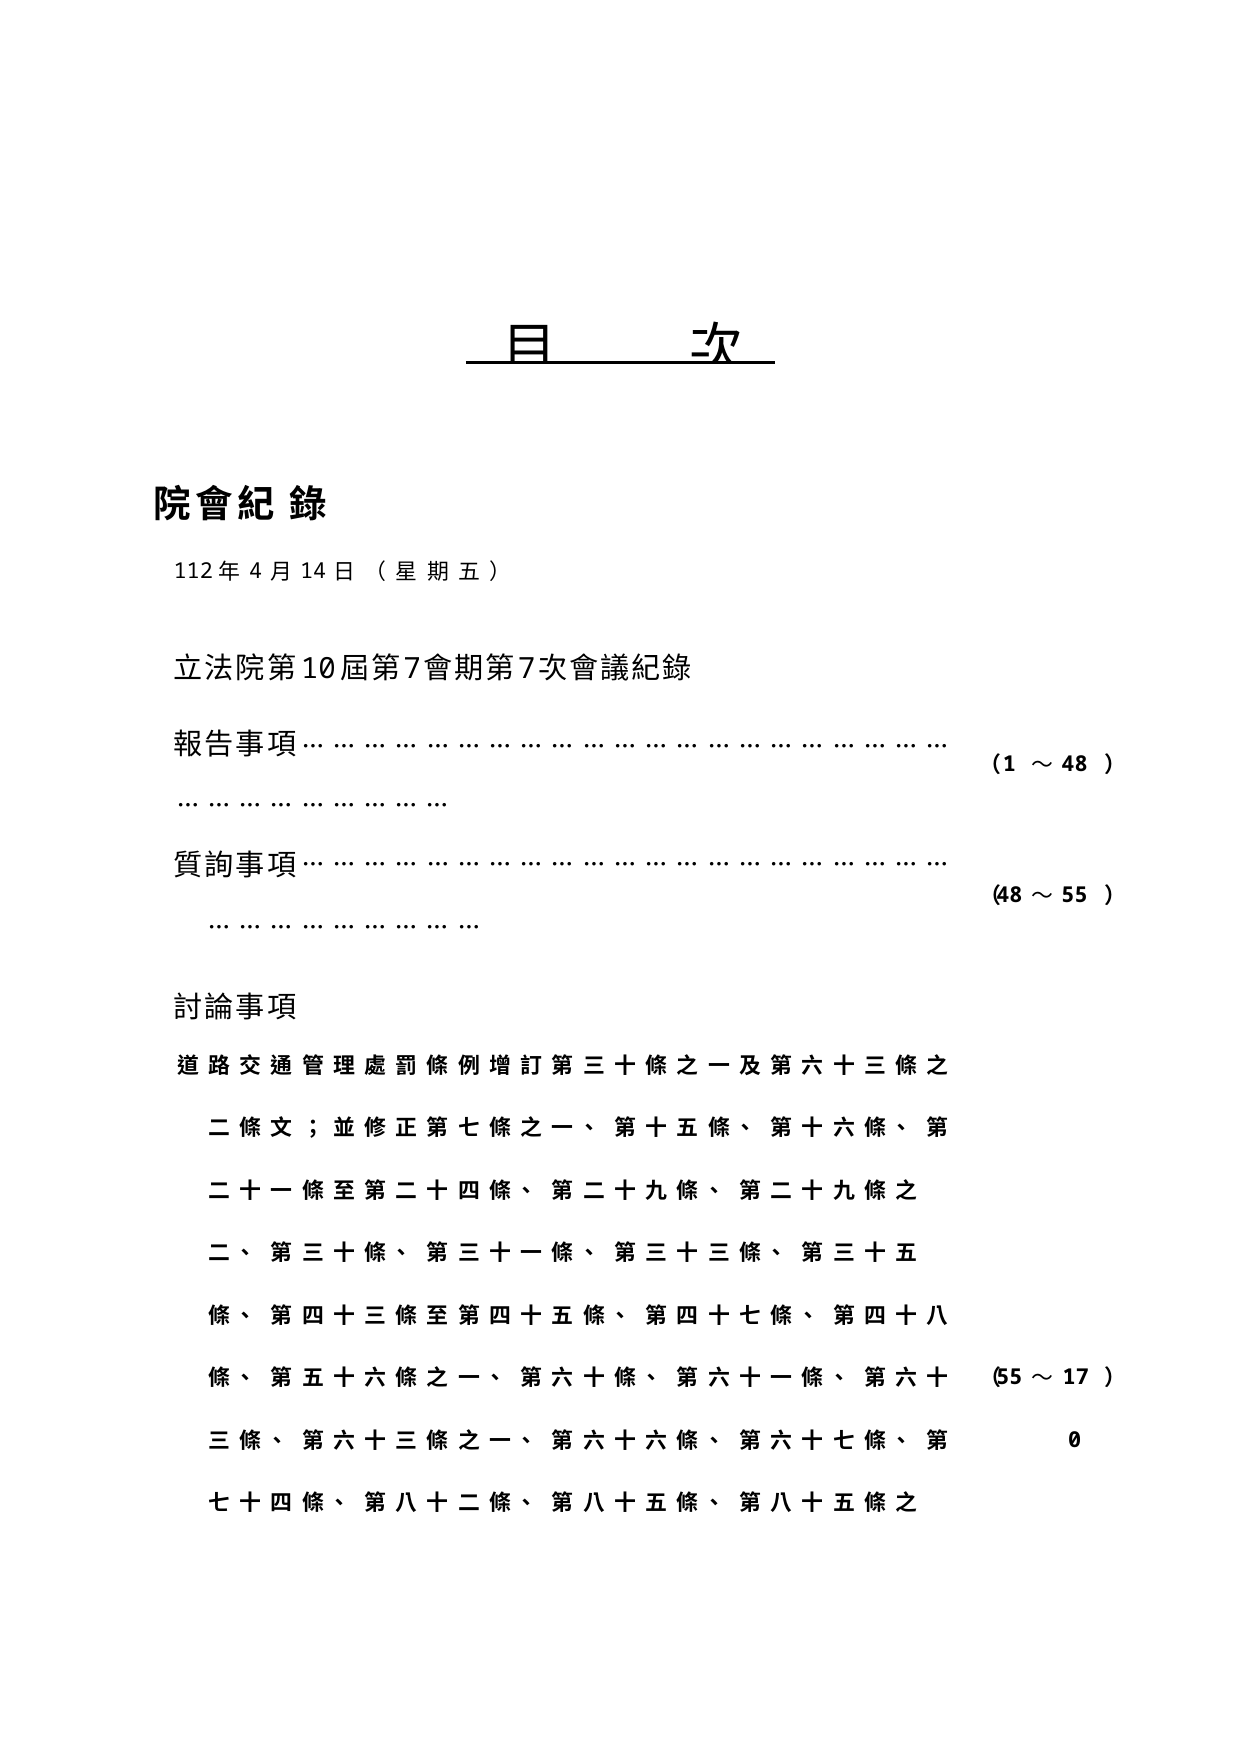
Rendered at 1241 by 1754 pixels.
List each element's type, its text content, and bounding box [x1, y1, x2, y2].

table_cell 55 [986, 1033, 1023, 1532]
table_cell 48 [986, 832, 1023, 957]
table_cell （ [967, 694, 986, 832]
table_header 院會紀錄 112年4月14日（星期五） [150, 443, 1108, 618]
table_cell ～ [1023, 832, 1053, 957]
table_cell ） [1091, 832, 1108, 957]
table_cell [986, 618, 1023, 694]
table_cell （ [967, 1033, 986, 1532]
table_cell ） [1091, 694, 1108, 832]
table_cell [1023, 957, 1053, 1032]
table_cell ） [1091, 1033, 1108, 1532]
table_cell 48 [1053, 694, 1091, 832]
table_cell 立法院第10屆第7會期第7次會議紀錄 [150, 618, 967, 694]
table_cell 報告事項……………………………………………………………………………… [150, 694, 967, 832]
table_header 目 次 [466, 281, 774, 361]
table_cell （ [967, 832, 986, 957]
table_cell 1 [986, 694, 1023, 832]
table_cell [1091, 618, 1108, 694]
table_cell 道路交通管理處罰條例增訂第三十條之一及第六十三條之二條文；並修正第七條之一、第十五條、第十六條、第二十一條至第二十四條、第二十九條、第二十九條之二、第三十條、第三十一條、第三十三條、第三十五條、第四十三條至第四十五條、第四十七條、第四十八條、第五十六條之一、第六十條、第六十一條、第六十三條、第六十三條之一、第六十六條、第六十七條、第七十四條、第八十二條、第八十五條、第八十五條之 [150, 1033, 967, 1532]
table_cell [1053, 957, 1091, 1032]
table_cell 55 [1053, 832, 1091, 957]
table_cell ～ [1023, 694, 1053, 832]
table_cell [1091, 957, 1108, 1032]
table_cell [967, 618, 986, 694]
table_cell 170 [1053, 1033, 1091, 1532]
table_cell ～ [1023, 1033, 1053, 1532]
table_cell [986, 957, 1023, 1032]
table_cell [1053, 618, 1091, 694]
table_cell [1023, 618, 1053, 694]
table_cell 討論事項 [150, 957, 967, 1032]
table_cell [967, 957, 986, 1032]
table_cell 質詢事項……………………………………………………………………………… [150, 832, 967, 957]
